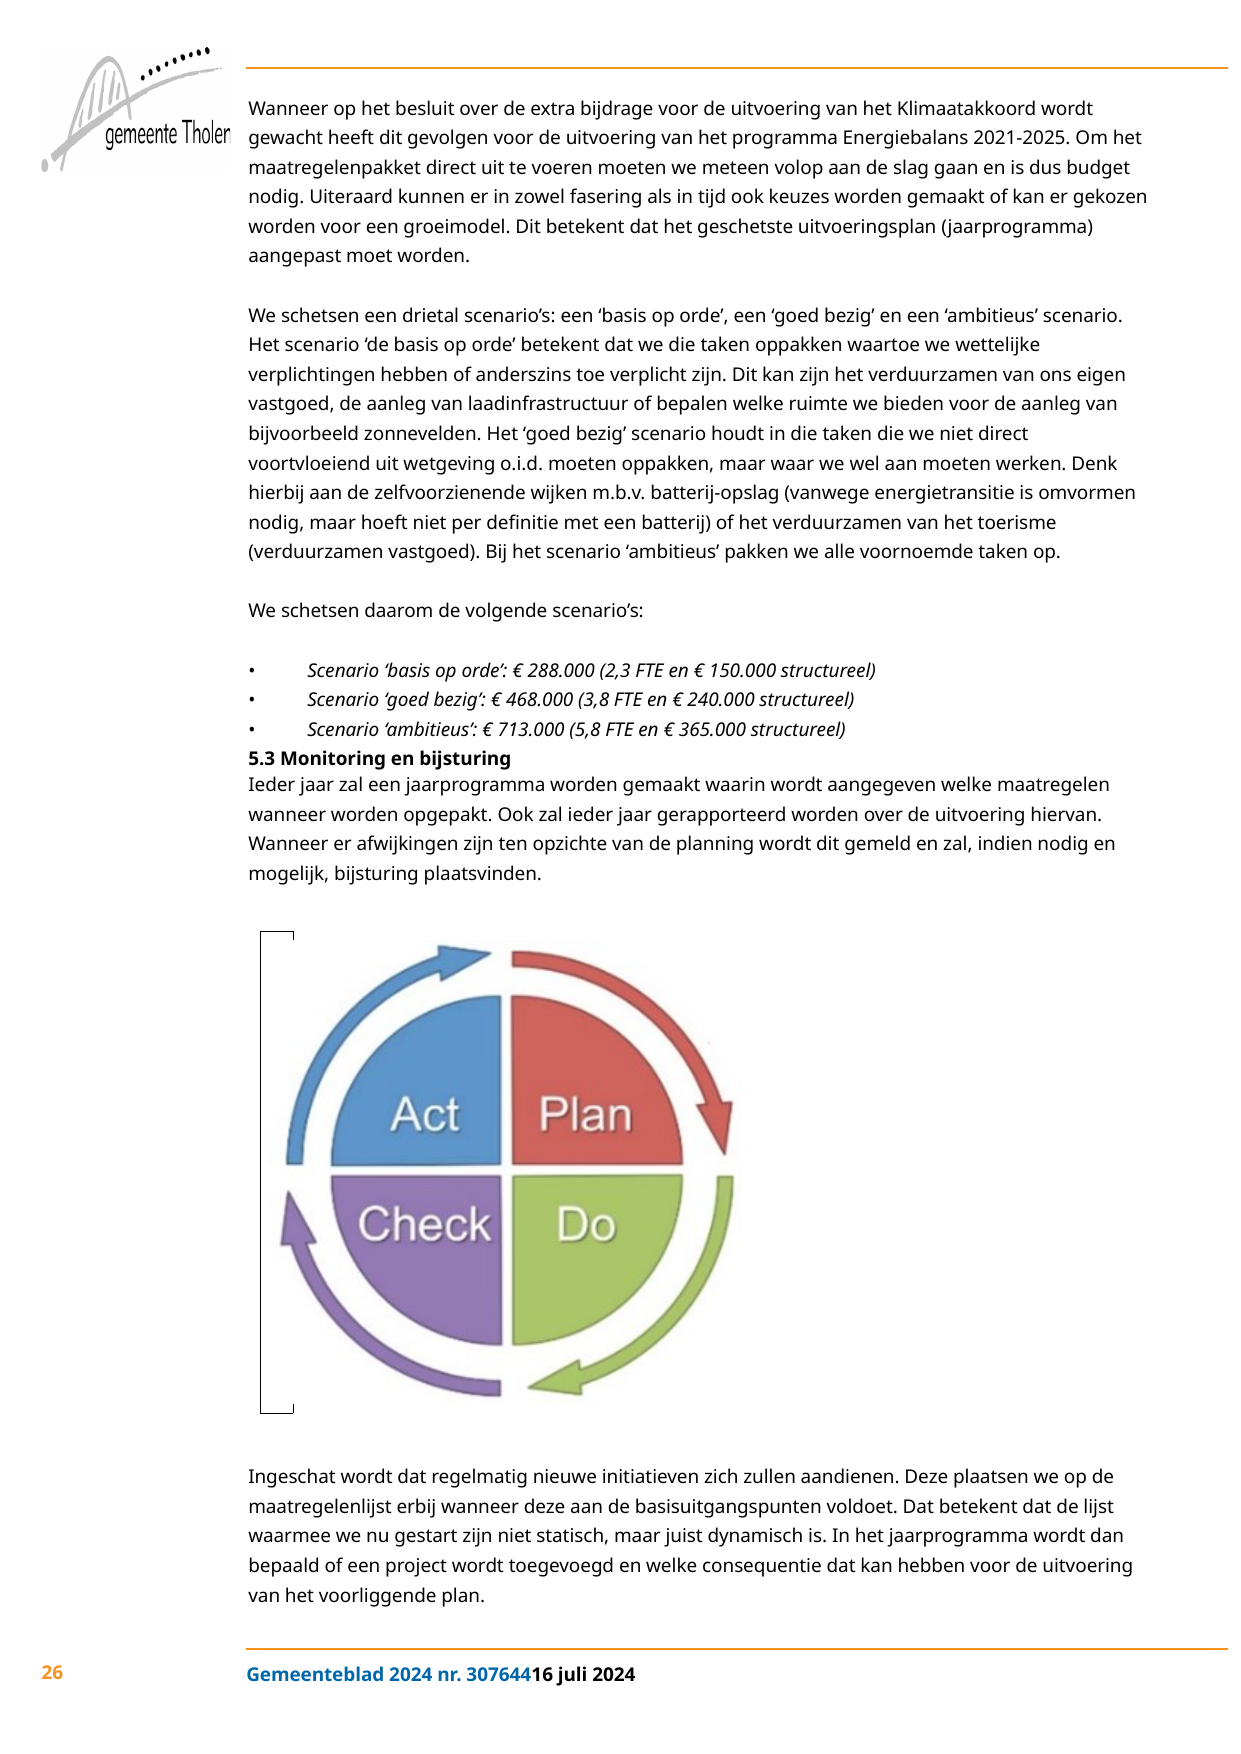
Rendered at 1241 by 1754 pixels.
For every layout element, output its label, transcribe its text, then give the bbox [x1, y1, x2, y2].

text Ieder jaar zal een jaarprogramma worden gemaakt waarin wordt aangegeven welke maatregelen wanneer worden opgepakt. Ook zal ieder jaar gerapporteerd worden over de uitvoering hiervan. Wanneer er afwijkingen zijn ten opzichte van de planning wordt dit gemeld en zal, indien nodig en mogelijk, bijsturing plaatsvinden. [248, 771, 1152, 886]
text Wanneer op het besluit over de extra bijdrage voor de uitvoering van het Klimaatakkoord wordt gewacht heeft dit gevolgen voor de uitvoering van het programma Energiebalans 2021-2025. Om het maatregelenpakket direct uit te voeren moeten we meteen volop aan de slag gaan en is dus budget nodig. Uiteraard kunnen er in zowel fasering als in tijd ook keuzes worden gemaakt of kan er gekozen worden voor een groeimodel. Dit betekent dat het geschetste uitvoeringsplan (jaarprogramma) aangepast moet worden. [248, 95, 1152, 268]
list Scenario ‘goed bezig’: € 468.000 (3,8 FTE en € 240.000 structureel) [248, 686, 1152, 712]
list Scenario ‘basis op orde’: € 288.000 (2,3 FTE en € 150.000 structureel) [248, 657, 1152, 683]
text 5.3 Monitoring en bijsturing [248, 746, 1152, 771]
picture [268, 940, 742, 1404]
text We schetsen daarom de volgende scenario’s: [248, 598, 1152, 623]
text We schetsen een drietal scenario’s: een ‘basis op orde’, een ‘goed bezig’ en een ‘ambitieus’ scenario. Het scenario ‘de basis op orde’ betekent dat we die taken oppakken waartoe we wettelijke verplichtingen hebben of anderszins toe verplicht zijn. Dit kan zijn het verduurzamen van ons eigen vastgoed, de aanleg van laadinfrastructuur of bepalen welke ruimte we bieden voor de aanleg van bijvoorbeeld zonnevelden. Het ‘goed bezig’ scenario houdt in die taken die we niet direct voortvloeiend uit wetgeving o.i.d. moeten oppakken, maar waar we wel aan moeten werken. Denk hierbij aan de zelfvoorzienende wijken m.b.v. batterij-opslag (vanwege energietransitie is omvormen nodig, maar hoeft niet per definitie met een batterij) of het verduurzamen van het toerisme (verduurzamen vastgoed). Bij het scenario ‘ambitieus’ pakken we alle voornoemde taken op. [248, 302, 1152, 564]
list Scenario ‘ambitieus’: € 713.000 (5,8 FTE en € 365.000 structureel) [248, 716, 1152, 742]
text Ingeschat wordt dat regelmatig nieuwe initiatieven zich zullen aandienen. Deze plaatsen we op de maatregelenlijst erbij wanneer deze aan de basisuitgangspunten voldoet. Dat betekent dat de lijst waarmee we nu gestart zijn niet statisch, maar juist dynamisch is. In het jaarprogramma wordt dan bepaald of een project wordt toegevoegd en welke consequentie dat kan hebben voor de uitvoering van het voorliggende plan. [248, 1463, 1152, 1608]
picture [41, 47, 231, 172]
